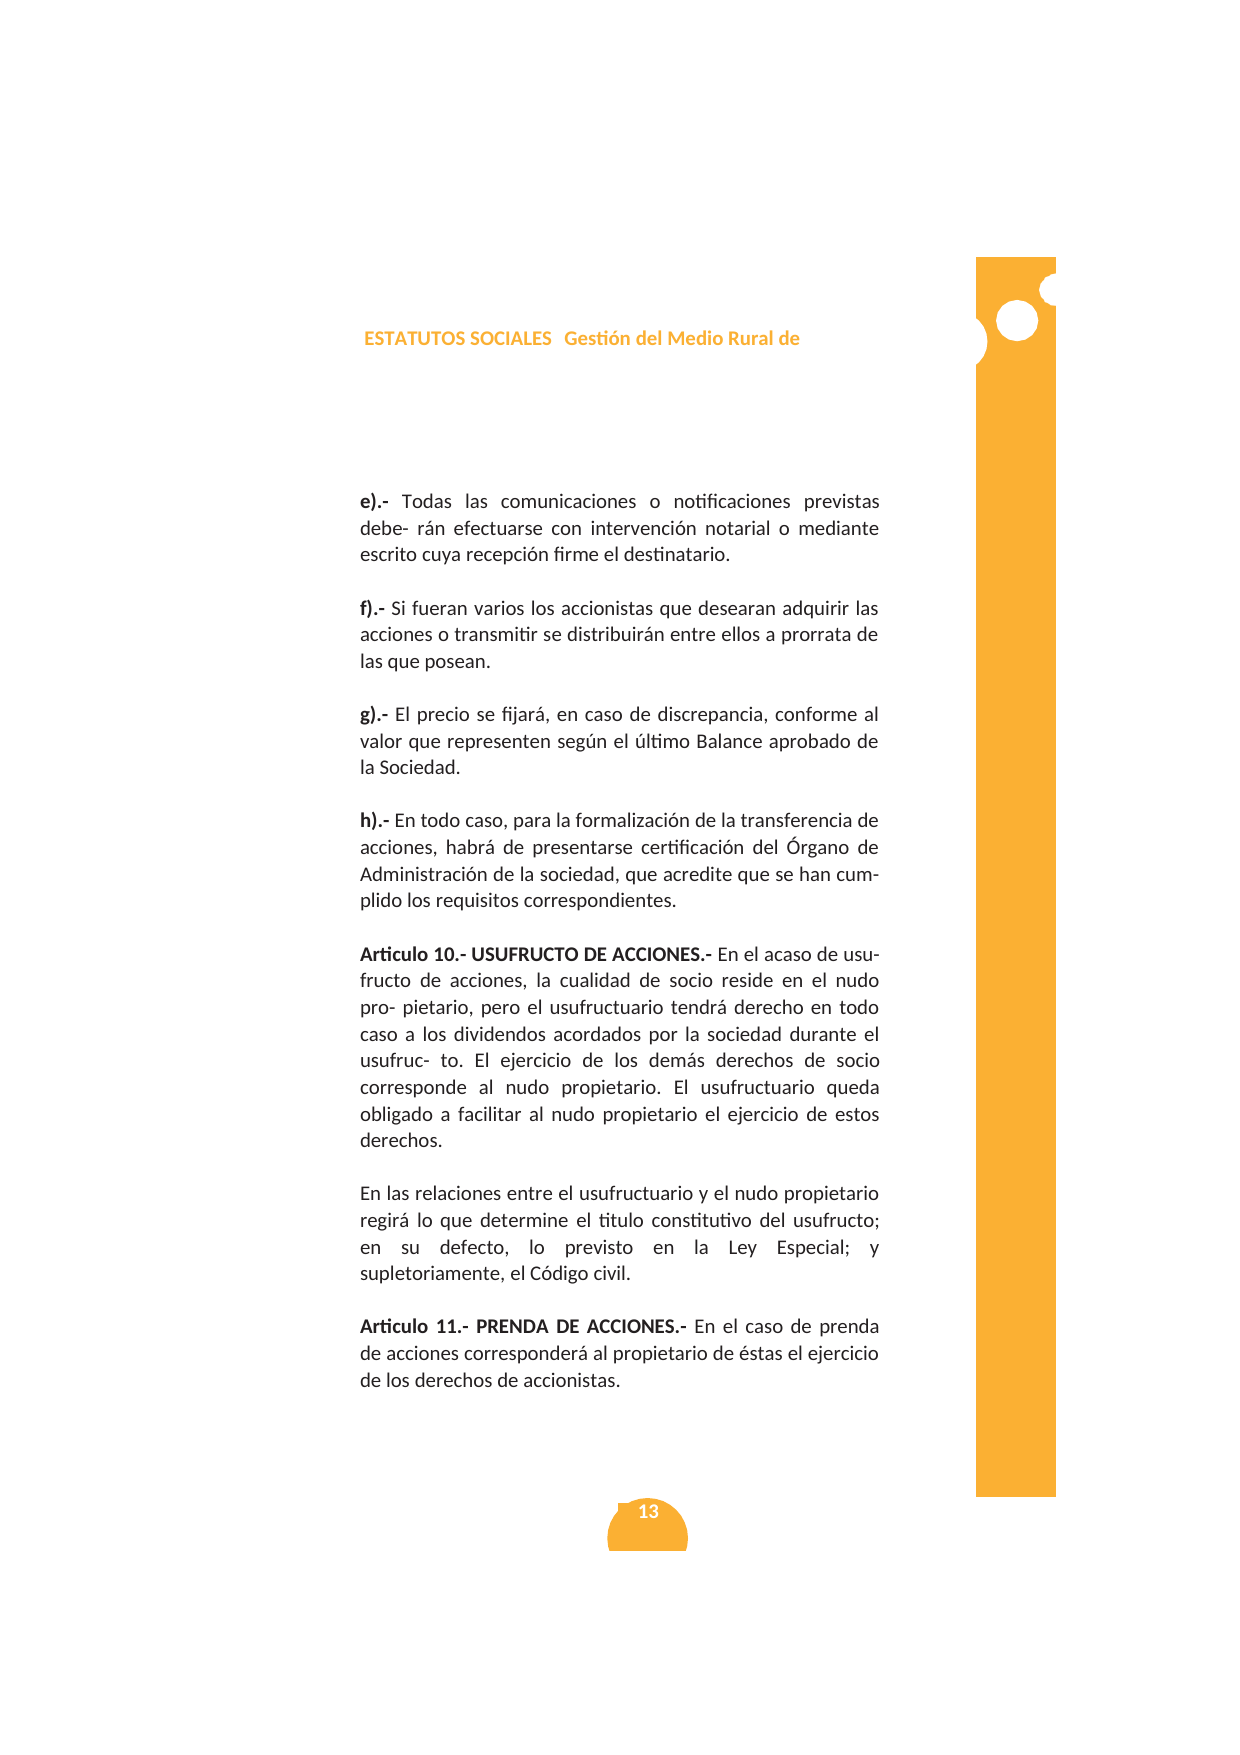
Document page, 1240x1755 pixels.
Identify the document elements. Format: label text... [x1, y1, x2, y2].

text Articulo 10.- USUFRUCTO DE ACCIONES.- En el acaso de usu- fructo de acciones, la cualidad de socio reside en el nudo pro- pietario, pero el usufructuario tendrá derecho en todo caso a los dividendos acordados por la sociedad durante el usufruc- to. El ejercicio de los demás derechos de socio corresponde al nudo propietario. El usufructuario queda obligado a facilitar al nudo propietario el ejercicio de estos derechos. [360, 941, 880, 1153]
text e).- Todas las comunicaciones o notificaciones previstas debe- rán efectuarse con intervención notarial o mediante escrito cuya recepción firme el destinatario. [360, 488, 880, 567]
text g).- El precio se fijará, en caso de discrepancia, conforme al valor que representen según el último Balance aprobado de la Sociedad. [360, 701, 880, 780]
text Articulo 11.- PRENDA DE ACCIONES.- En el caso de prenda de acciones corresponderá al propietario de éstas el ejercicio de los derechos de accionistas. [360, 1314, 880, 1392]
text h).- En todo caso, para la formalización de la transferencia de acciones, habrá de presentarse certificación del Órgano de Administración de la sociedad, que acredite que se han cum- plido los requisitos correspondientes. [360, 808, 880, 913]
text En las relaciones entre el usufructuario y el nudo propietario regirá lo que determine el titulo constitutivo del usufructo; en su defecto, lo previsto en la Ley Especial; y supletoriamente, el Código civil. [360, 1181, 880, 1286]
text f).- Si fueran varios los accionistas que desearan adquirir las acciones o transmitir se distribuirán entre ellos a prorrata de las que posean. [360, 595, 880, 673]
